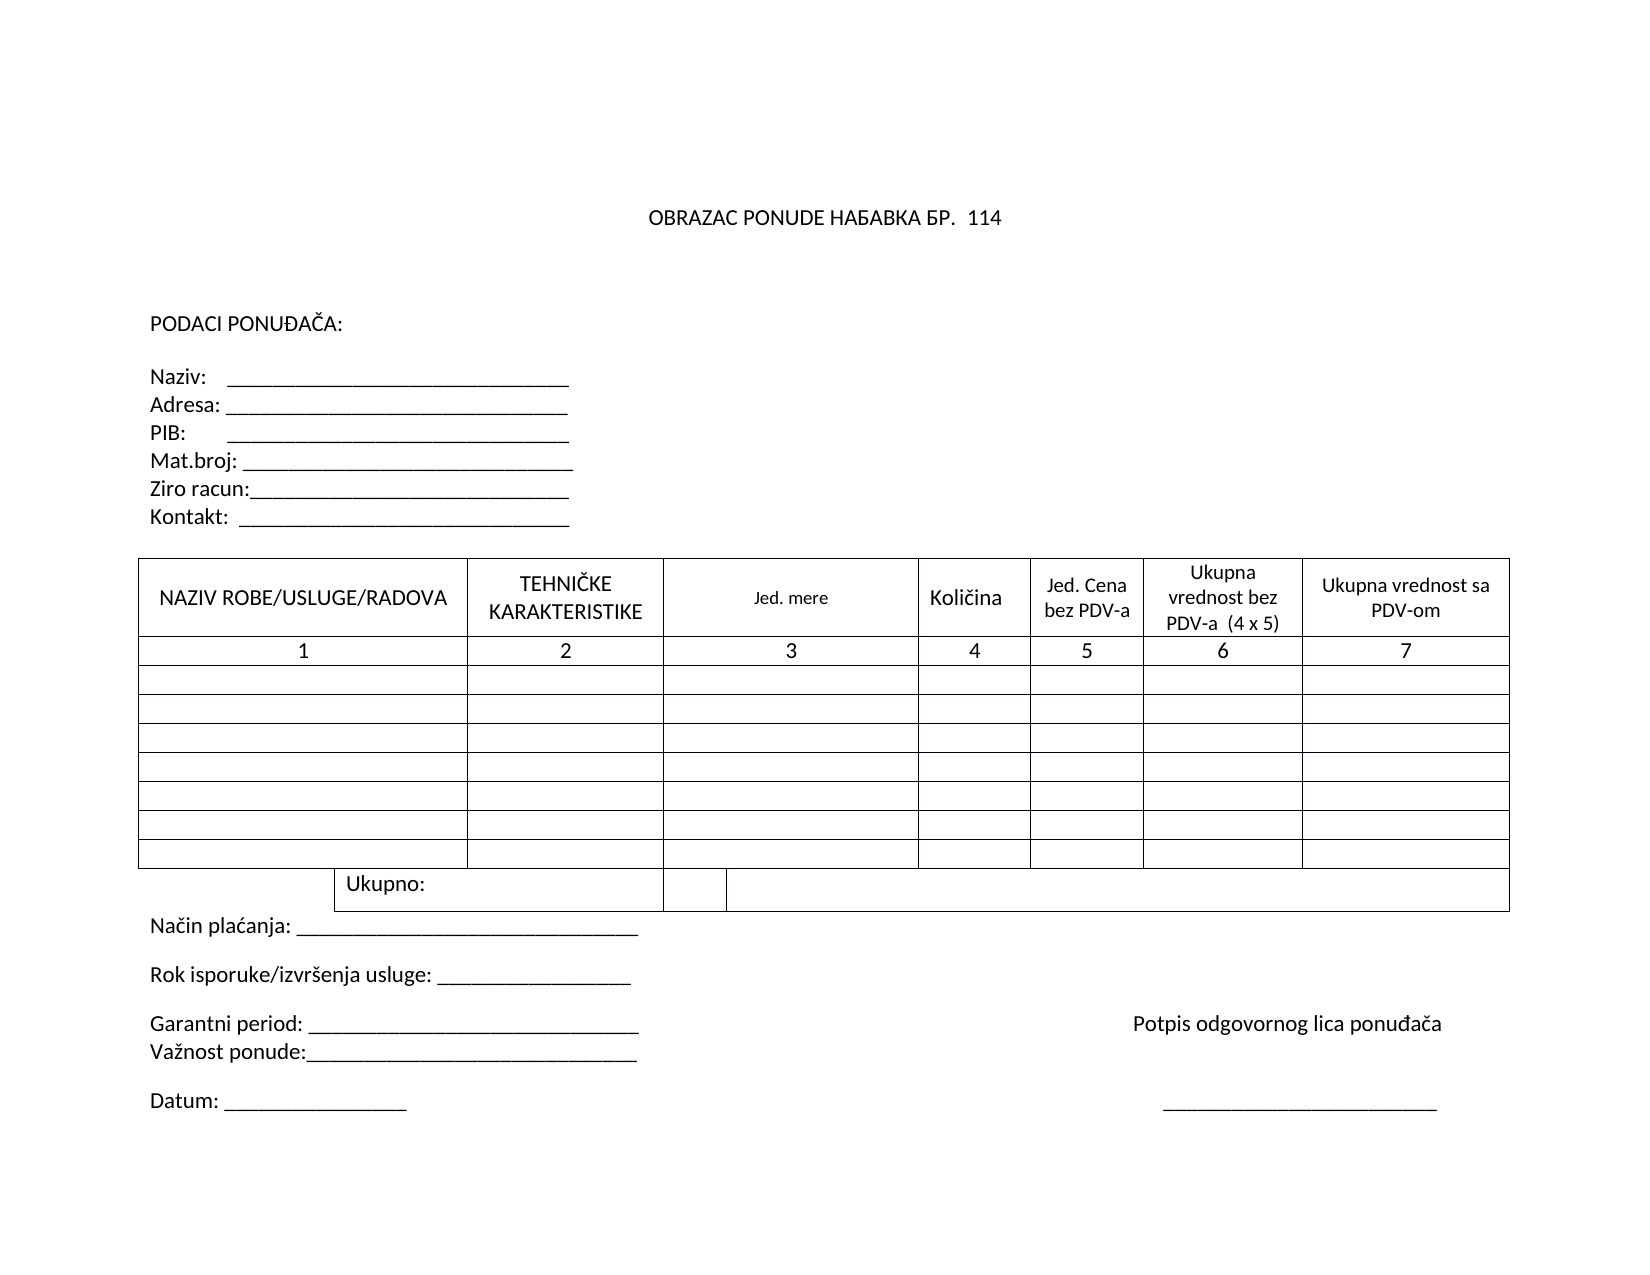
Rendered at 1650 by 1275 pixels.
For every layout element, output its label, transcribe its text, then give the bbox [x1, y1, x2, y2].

text PIB: ______________________________ [150, 418, 1500, 446]
table_cell [1303, 840, 1509, 868]
table_cell [1144, 811, 1302, 839]
text Ziro racun:____________________________ [150, 474, 1500, 502]
table_cell [1144, 782, 1302, 810]
table_cell 4 [919, 637, 1030, 664]
table_cell [468, 666, 663, 694]
table_cell [1144, 724, 1302, 752]
table_cell 1 [139, 637, 467, 664]
table_cell [468, 840, 663, 868]
table_cell [664, 695, 918, 723]
table_cell [468, 811, 663, 839]
table_cell [1144, 666, 1302, 694]
table_cell [919, 782, 1030, 810]
table_header NAZIV ROBE/USLUGE/RADOVA [139, 559, 467, 636]
table_header Jed. Cena bez PDV-a [1031, 559, 1143, 636]
table_header Jed. mere [664, 559, 918, 636]
text Datum: ________________ ________________________ [150, 1086, 1500, 1114]
table_cell [468, 782, 663, 810]
table_header TEHNIČKЕ KARAKTERISTIKE [468, 559, 663, 636]
table_cell [139, 811, 467, 839]
table_cell [139, 840, 467, 868]
table_cell [139, 753, 467, 781]
table_cell 5 [1031, 637, 1143, 664]
table_cell 3 [664, 637, 918, 664]
table_cell [1303, 695, 1509, 723]
table_cell [468, 724, 663, 752]
table_cell [1031, 840, 1143, 868]
table_cell [139, 869, 334, 911]
table_cell [1031, 782, 1143, 810]
table_header Ukupna vrednost bez PDV-a (4 x 5) [1144, 559, 1302, 636]
table_cell [1303, 753, 1509, 781]
table_cell 6 [1144, 637, 1302, 664]
table_header Količina [919, 559, 1030, 636]
text OBRAZAC PONUDE НАБАВКА БР. 114 [150, 203, 1500, 231]
table_cell [664, 840, 918, 868]
table_cell [1144, 840, 1302, 868]
table_cell [1303, 666, 1509, 694]
table_cell [919, 724, 1030, 752]
table_cell [468, 695, 663, 723]
table_cell [468, 753, 663, 781]
text Rok isporuke/izvršenja usluge: _________________ [150, 961, 1500, 988]
table_cell [919, 811, 1030, 839]
table_cell [919, 666, 1030, 694]
table_cell 2 [468, 637, 663, 664]
table_cell [139, 666, 467, 694]
table_cell 7 [1303, 637, 1509, 664]
text PODACI PONUĐAČA: [150, 309, 1500, 337]
table_cell [1303, 811, 1509, 839]
text Garantni period: _____________________________ Potpis odgovornog lica ponuđača Važnost ponude:_____________________________ [150, 1009, 1500, 1065]
table_cell [664, 666, 918, 694]
text Kontakt: _____________________________ [150, 502, 1500, 530]
table_cell [139, 782, 467, 810]
table_cell [1031, 695, 1143, 723]
text Mat.broj: _____________________________ [150, 446, 1500, 474]
table_cell [1303, 724, 1509, 752]
table_cell [664, 724, 918, 752]
table_cell [919, 840, 1030, 868]
text Adresa: ______________________________ [150, 390, 1500, 418]
table_cell [1031, 666, 1143, 694]
table_header Ukupna vrednost sa PDV-om [1303, 559, 1509, 636]
table_cell [1303, 782, 1509, 810]
table_cell [1031, 811, 1143, 839]
text Način plaćanja: ______________________________ [150, 912, 1500, 940]
table_cell [727, 869, 1509, 911]
table_cell [139, 724, 467, 752]
text Naziv: ______________________________ [150, 362, 1500, 390]
table_cell [664, 811, 918, 839]
table_cell [1144, 695, 1302, 723]
table_cell [664, 782, 918, 810]
table_cell [919, 695, 1030, 723]
table_cell [919, 753, 1030, 781]
table_cell [1144, 753, 1302, 781]
table_cell [1031, 753, 1143, 781]
table_cell [139, 695, 467, 723]
table_cell [664, 869, 726, 911]
table_cell [664, 753, 918, 781]
table_cell Ukupno: [335, 869, 663, 911]
table_cell [1031, 724, 1143, 752]
